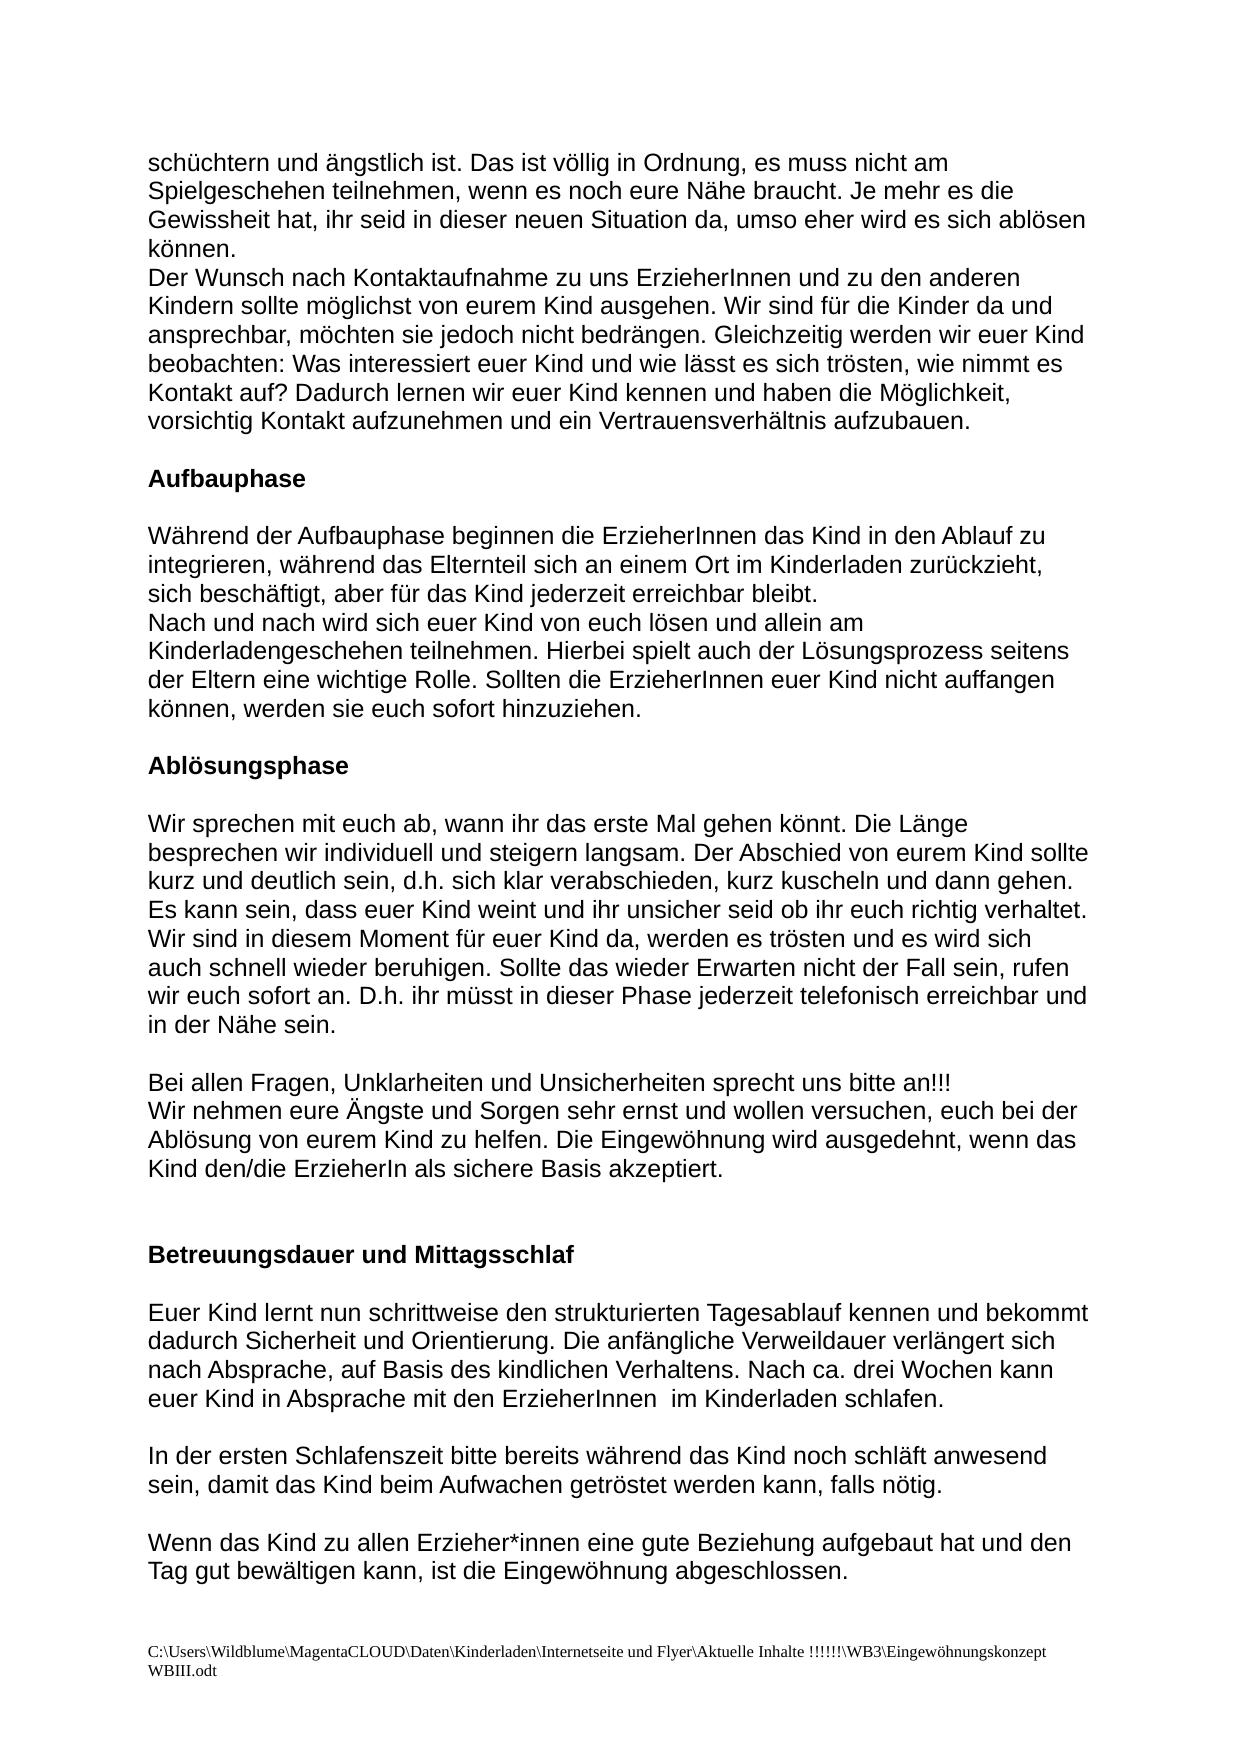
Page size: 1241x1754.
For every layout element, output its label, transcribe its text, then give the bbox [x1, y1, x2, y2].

text Aufbauphase [148, 464, 1093, 493]
text Betreuungsdauer und Mittagsschlaf [148, 1240, 1093, 1269]
text Der Wunsch nach Kontaktaufnahme zu uns ErzieherInnen und zu den anderen Kindern sollte möglichst von eurem Kind ausgehen. Wir sind für die Kinder da und ansprechbar, möchten sie jedoch nicht bedrängen. Gleichzeitig werden wir euer Kind beobachten: Was interessiert euer Kind und wie lässt es sich trösten, wie nimmt es Kontakt auf? Dadurch lernen wir euer Kind kennen und haben die Möglichkeit, vorsichtig Kontakt aufzunehmen und ein Vertrauensverhältnis aufzubauen. [148, 263, 1093, 435]
text Nach und nach wird sich euer Kind von euch lösen und allein am Kinderladengeschehen teilnehmen. Hierbei spielt auch der Lösungsprozess seitens der Eltern eine wichtige Rolle. Sollten die ErzieherInnen euer Kind nicht auffangen können, werden sie euch sofort hinzuziehen. [148, 608, 1093, 723]
text Während der Aufbauphase beginnen die ErzieherInnen das Kind in den Ablauf zu integrieren, während das Elternteil sich an einem Ort im Kinderladen zurückzieht, sich beschäftigt, aber für das Kind jederzeit erreichbar bleibt. [148, 521, 1093, 608]
text schüchtern und ängstlich ist. Das ist völlig in Ordnung, es muss nicht am Spielgeschehen teilnehmen, wenn es noch eure Nähe braucht. Je mehr es die Gewissheit hat, ihr seid in dieser neuen Situation da, umso eher wird es sich ablösen können. [148, 148, 1093, 263]
text Ablösungsphase [148, 751, 1093, 780]
text Bei allen Fragen, Unklarheiten und Unsicherheiten sprecht uns bitte an!!! Wir nehmen eure Ängste und Sorgen sehr ernst und wollen versuchen, euch bei der Ablösung von eurem Kind zu helfen. Die Eingewöhnung wird ausgedehnt, wenn das Kind den/die ErzieherIn als sichere Basis akzeptiert. [148, 1068, 1093, 1183]
text Euer Kind lernt nun schrittweise den strukturierten Tagesablauf kennen und bekommt dadurch Sicherheit und Orientierung. Die anfängliche Verweildauer verlängert sich nach Absprache, auf Basis des kindlichen Verhaltens. Nach ca. drei Wochen kann euer Kind in Absprache mit den ErzieherInnen im Kinderladen schlafen. [148, 1298, 1093, 1413]
text In der ersten Schlafenszeit bitte bereits während das Kind noch schläft anwesend sein, damit das Kind beim Aufwachen getröstet werden kann, falls nötig. [148, 1441, 1093, 1499]
text Wir sprechen mit euch ab, wann ihr das erste Mal gehen könnt. Die Länge besprechen wir individuell und steigern langsam. Der Abschied von eurem Kind sollte kurz und deutlich sein, d.h. sich klar verabschieden, kurz kuscheln und dann gehen. Es kann sein, dass euer Kind weint und ihr unsicher seid ob ihr euch richtig verhaltet. Wir sind in diesem Moment für euer Kind da, werden es trösten und es wird sich auch schnell wieder beruhigen. Sollte das wieder Erwarten nicht der Fall sein, rufen wir euch sofort an. D.h. ihr müsst in dieser Phase jederzeit telefonisch erreichbar und in der Nähe sein. [148, 809, 1093, 1039]
text Wenn das Kind zu allen Erzieher*innen eine gute Beziehung aufgebaut hat und den Tag gut bewältigen kann, ist die Eingewöhnung abgeschlossen. [148, 1528, 1093, 1585]
